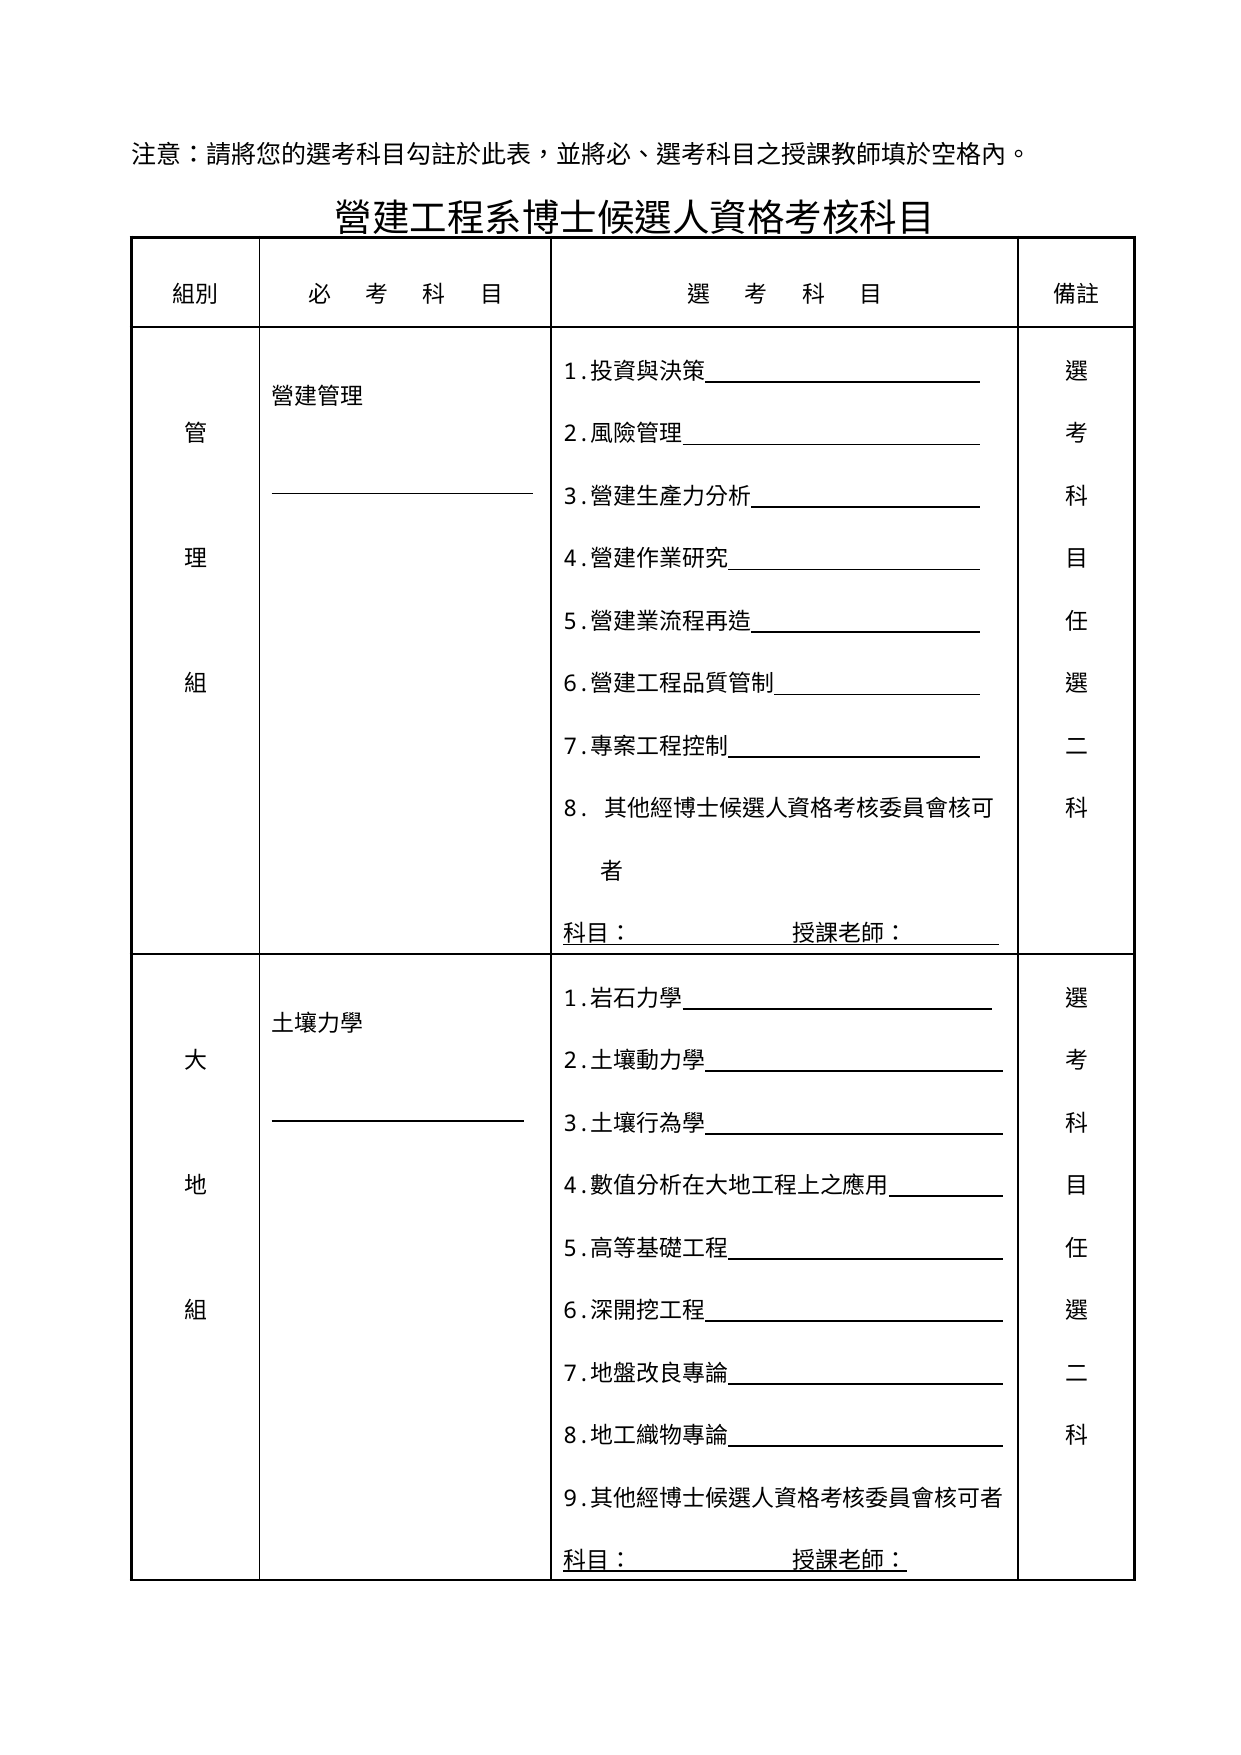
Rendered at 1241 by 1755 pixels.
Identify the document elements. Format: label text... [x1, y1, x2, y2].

table_cell 土壤力學 [260, 955, 550, 1579]
table_header 選 考 科 目 [552, 239, 1017, 326]
table_cell 選 考 科 目 任 選 二 科 [1019, 328, 1133, 953]
text 營建工程系博士候選人資格考核科目 [131, 173, 1137, 236]
table_cell 1.投資與決策 2.風險管理 3.營建生產力分析 4.營建作業研究 5.營建業流程再造 6.營建工程品質管制 7.專案工程控制 8. 其他經博士候選人資格考核委員會核可者 科目： 授課老師： [552, 328, 1017, 953]
table_header 必 考 科 目 [260, 239, 550, 326]
table_header 組別 [133, 239, 259, 326]
table_header 備註 [1019, 239, 1133, 326]
text 注意：請將您的選考科目勾註於此表，並將必、選考科目之授課教師填於空格內。 [131, 111, 1137, 173]
table_cell 管 理 組 [133, 328, 259, 953]
table_cell 選 考 科 目 任 選 二 科 [1019, 955, 1133, 1579]
table_cell 1.岩石力學 2.土壤動力學 3.土壤行為學 4.數值分析在大地工程上之應用 5.高等基礎工程 6.深開挖工程 7.地盤改良專論 8.地工織物專論 9.其他經博士候選人資格考核委員會核可者 科目： 授課老師： [552, 955, 1017, 1579]
table_cell 營建管理 [260, 328, 550, 953]
table_cell 大 地 組 [133, 955, 259, 1579]
